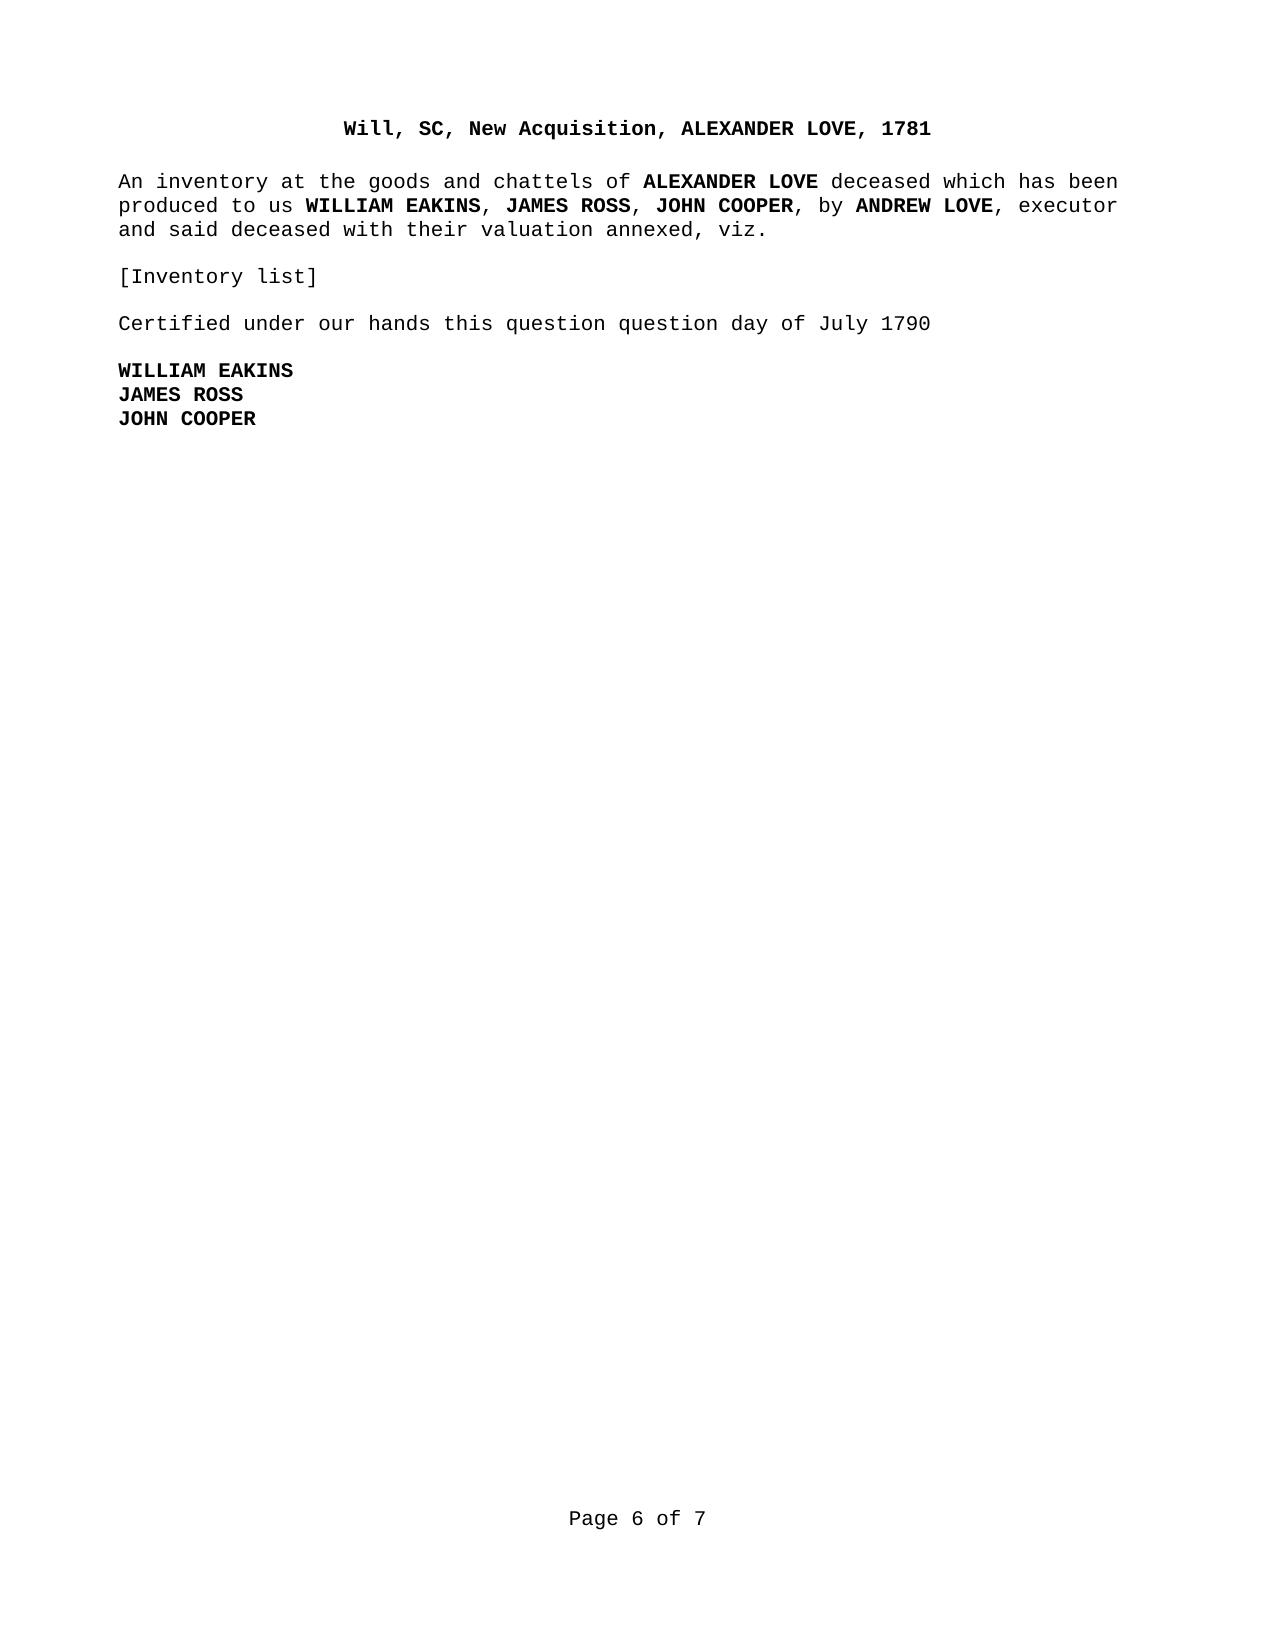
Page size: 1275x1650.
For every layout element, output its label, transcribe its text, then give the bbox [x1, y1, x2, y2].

text An inventory at the goods and chattels of ALEXANDER LOVE deceased which has been produced to us William eakins, James Ross, John Cooper, by Andrew Love, executor and said deceased with their valuation annexed, viz. [118, 171, 1157, 242]
text [Inventory list] [118, 266, 1157, 289]
text Certified under our hands this question question day of July 1790 [118, 313, 1157, 337]
text John Cooper [118, 408, 1157, 431]
text William eakins [118, 360, 1157, 384]
text James Ross [118, 384, 1157, 408]
